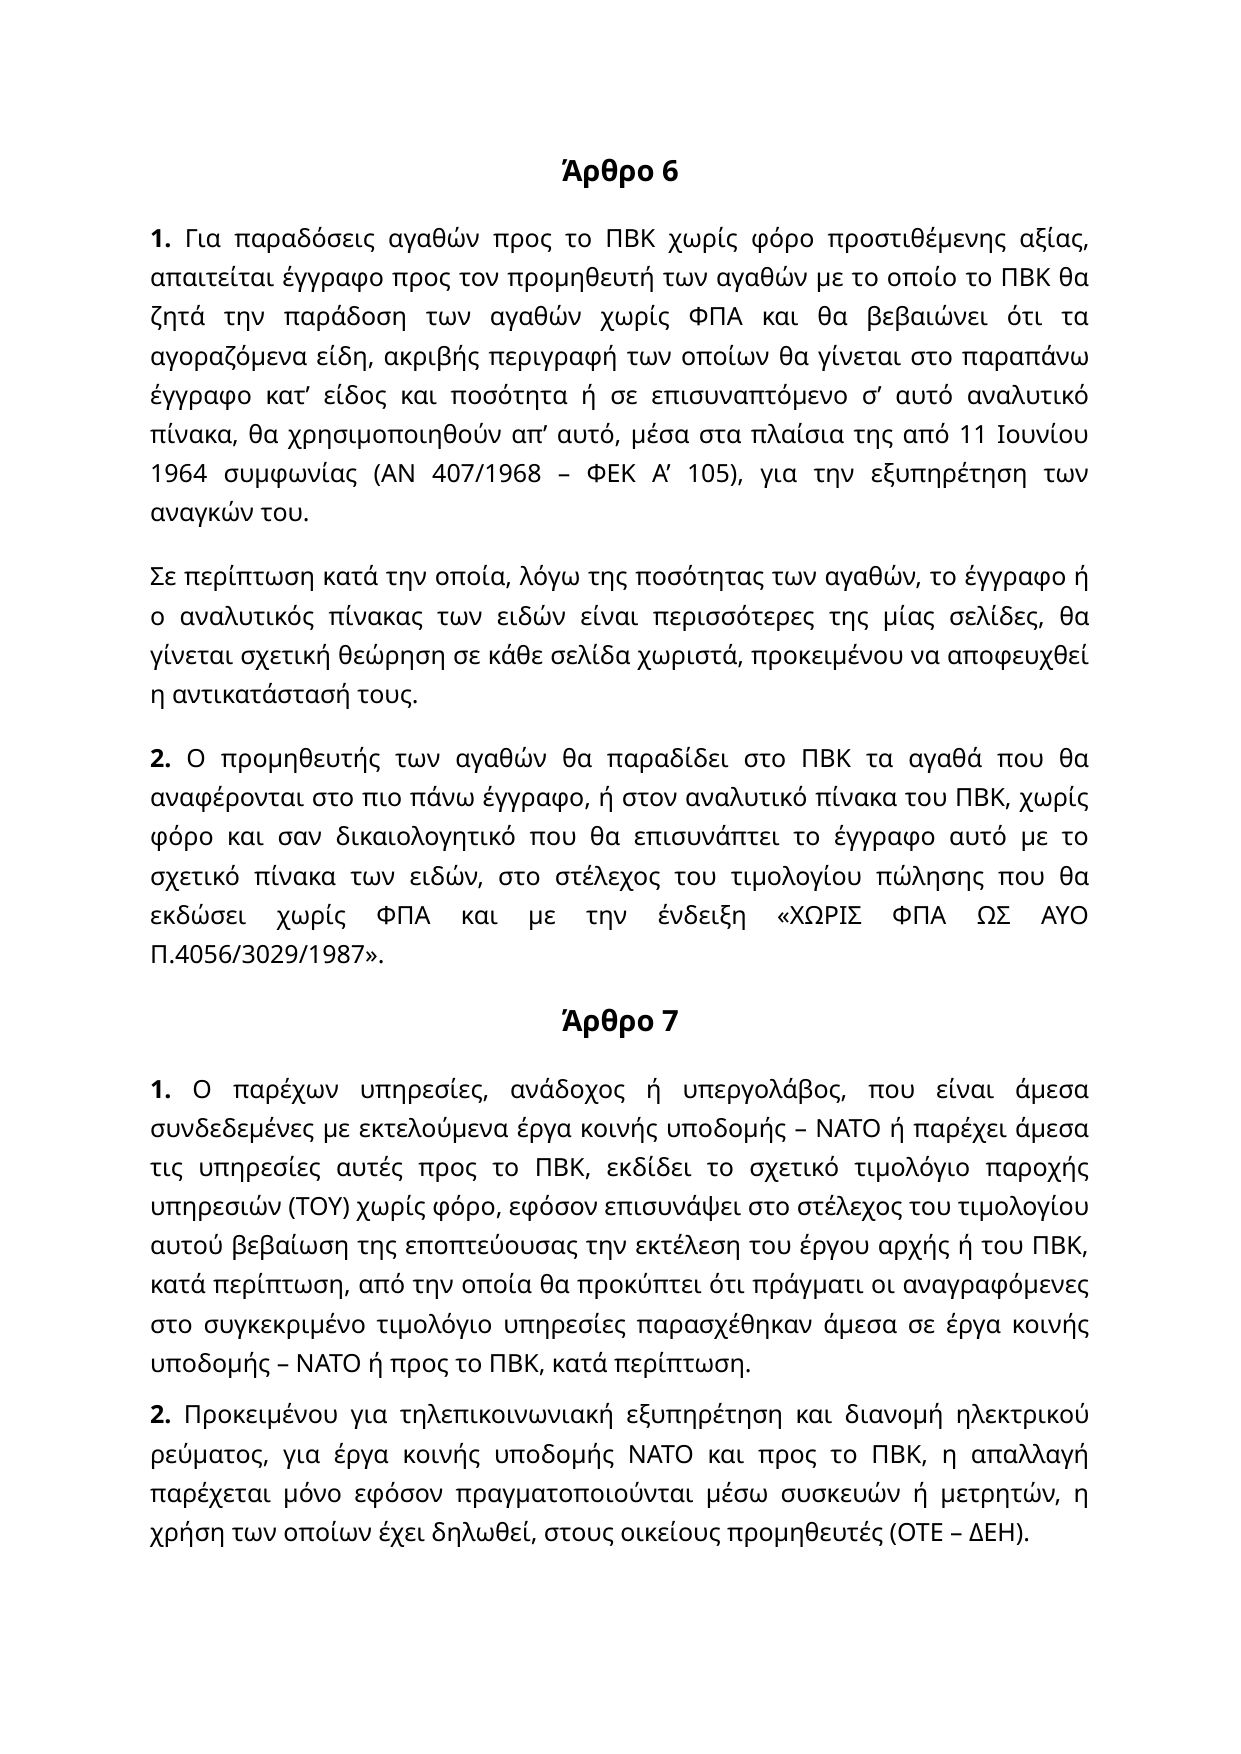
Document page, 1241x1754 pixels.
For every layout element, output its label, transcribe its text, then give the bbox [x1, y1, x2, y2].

subtitle Άρθρο 6 [150, 150, 1090, 190]
text 1. Ο παρέχων υπηρεσίες, ανάδοχος ή υπεργολάβος, που είναι άμεσα συνδεδεμένες με εκτελούμενα έργα κοινής υποδομής – ΝΑΤΟ ή παρέχει άμεσα τις υπηρεσίες αυτές προς το ΠΒΚ, εκδίδει το σχετικό τιμολόγιο παροχής υπηρεσιών (ΤΟΥ) χωρίς φόρο, εφόσον επισυνάψει στο στέλεχος του τιμολογίου αυτού βεβαίωση της εποπτεύουσας την εκτέλεση του έργου αρχής ή του ΠΒΚ, κατά περίπτωση, από την οποία θα προκύπτει ότι πράγματι οι αναγραφόμενες στο συγκεκριμένο τιμολόγιο υπηρεσίες παρασχέθηκαν άμεσα σε έργα κοινής υποδομής – ΝΑΤΟ ή προς το ΠΒΚ, κατά περίπτωση. [150, 1071, 1090, 1379]
text Σε περίπτωση κατά την οποία, λόγω της ποσότητας των αγαθών, το έγγραφο ή ο αναλυτικός πίνακας των ειδών είναι περισσότερες της μίας σελίδες, θα γίνεται σχετική θεώρηση σε κάθε σελίδα χωριστά, προκειμένου να αποφευχθεί η αντικατάστασή τους. [150, 559, 1090, 711]
text 2. Προκειμένου για τηλεπικοινωνιακή εξυπηρέτηση και διανομή ηλεκτρικού ρεύματος, για έργα κοινής υποδομής ΝΑΤΟ και προς το ΠΒΚ, η απαλλαγή παρέχεται μόνο εφόσον πραγματοποιούνται μέσω συσκευών ή μετρητών, η χρήση των οποίων έχει δηλωθεί, στους οικείους προμηθευτές (ΟΤΕ – ΔΕΗ). [150, 1397, 1090, 1549]
text 1. Για παραδόσεις αγαθών προς το ΠΒΚ χωρίς φόρο προστιθέμενης αξίας, απαιτείται έγγραφο προς τον προμηθευτή των αγαθών με το οποίο το ΠΒΚ θα ζητά την παράδοση των αγαθών χωρίς ΦΠΑ και θα βεβαιώνει ότι τα αγοραζόμενα είδη, ακριβής περιγραφή των οποίων θα γίνεται στο παραπάνω έγγραφο κατ’ είδος και ποσότητα ή σε επισυναπτόμενο σ’ αυτό αναλυτικό πίνακα, θα χρησιμοποιηθούν απ’ αυτό, μέσα στα πλαίσια της από 11 Ιουνίου 1964 συμφωνίας (ΑΝ 407/1968 – ΦΕΚ Α’ 105), για την εξυπηρέτηση των αναγκών του. [150, 221, 1090, 529]
text 2. Ο προμηθευτής των αγαθών θα παραδίδει στο ΠΒΚ τα αγαθά που θα αναφέρονται στο πιο πάνω έγγραφο, ή στον αναλυτικό πίνακα του ΠΒΚ, χωρίς φόρο και σαν δικαιολογητικό που θα επισυνάπτει το έγγραφο αυτό με το σχετικό πίνακα των ειδών, στο στέλεχος του τιμολογίου πώλησης που θα εκδώσει χωρίς ΦΠΑ και με την ένδειξη «ΧΩΡΙΣ ΦΠΑ ΩΣ ΑΥΟ Π.4056/3029/1987». [150, 741, 1090, 971]
subtitle Άρθρο 7 [150, 1001, 1090, 1040]
